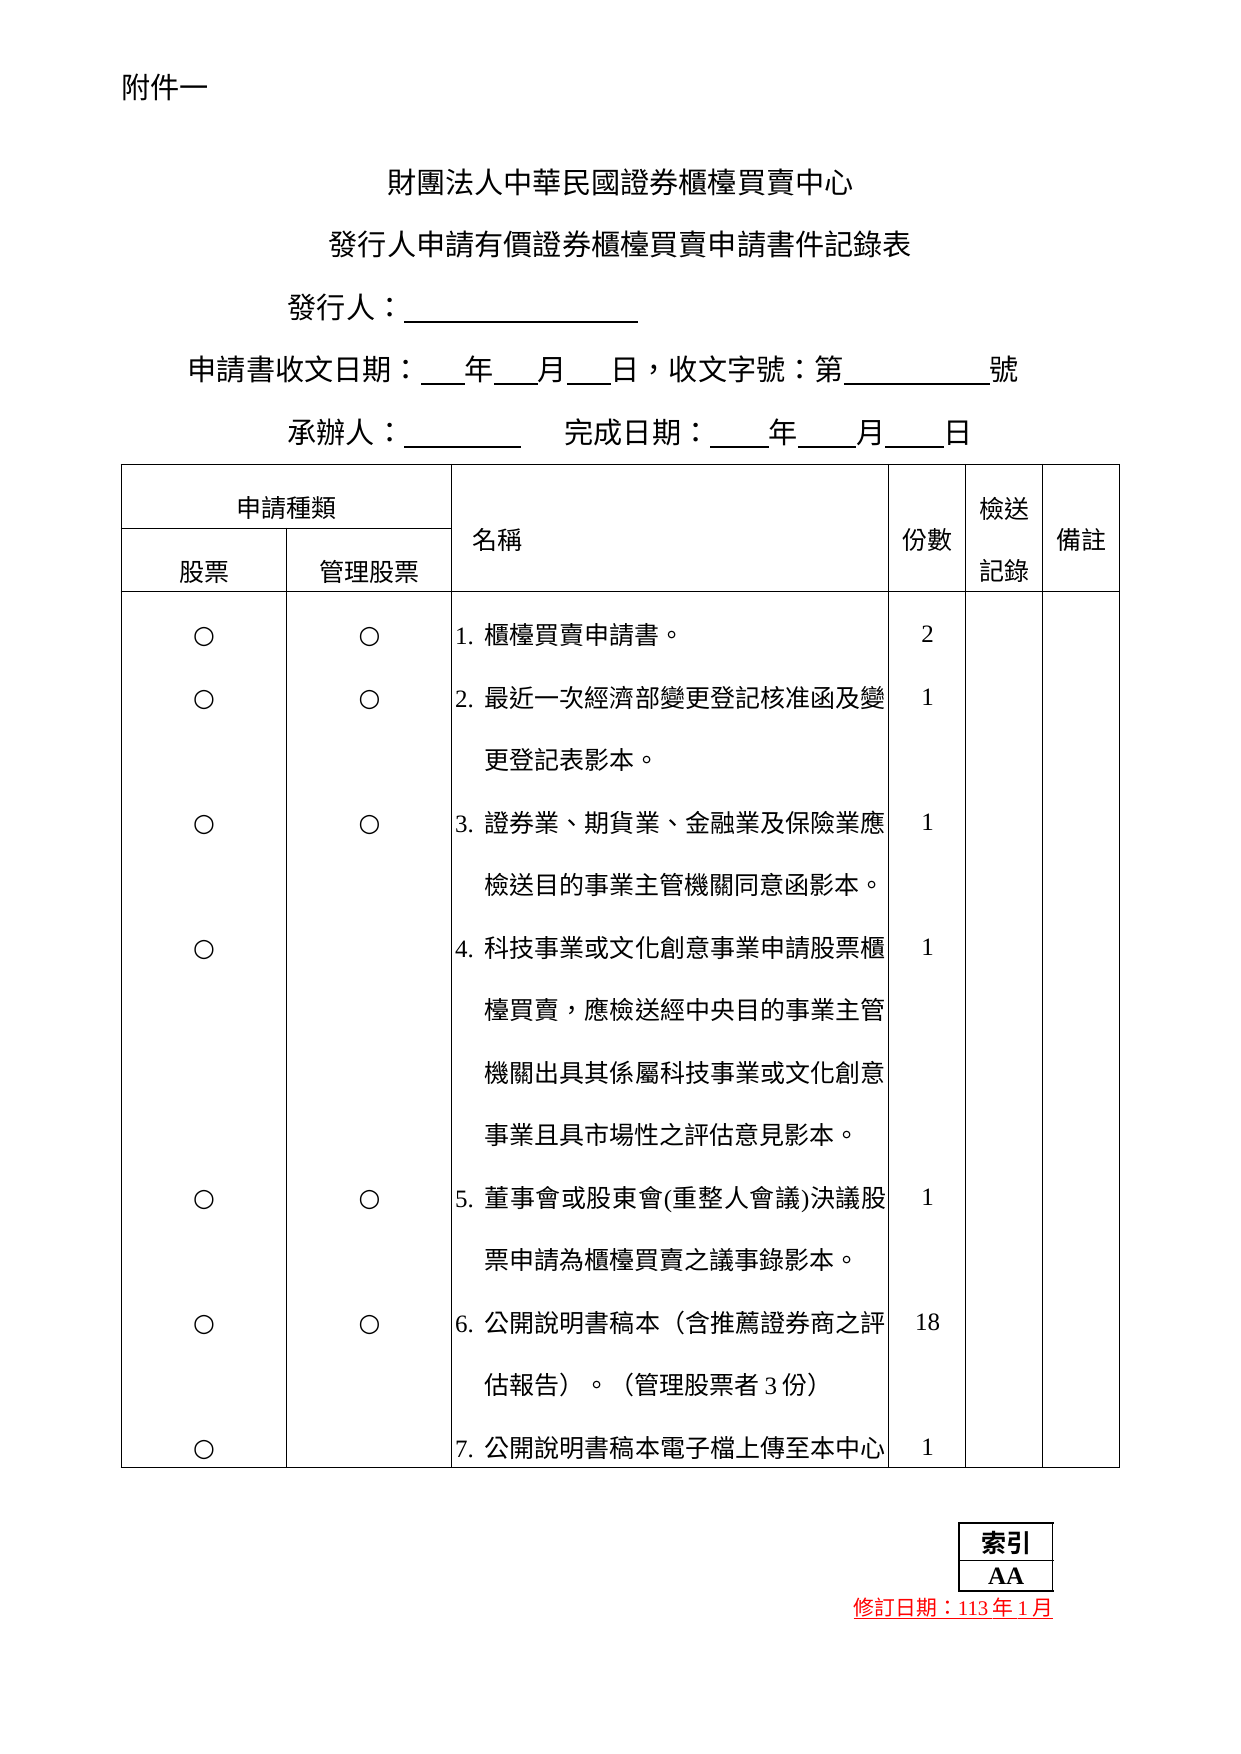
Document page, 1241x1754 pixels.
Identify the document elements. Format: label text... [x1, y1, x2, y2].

table_cell ○ ○ ○ ○ ○ ○ ○ [122, 592, 286, 1467]
table_header 檢送記錄 [966, 465, 1042, 591]
table_cell 櫃檯買賣申請書。 最近一次經濟部變更登記核准函及變更登記表影本。 證券業、期貨業、金融業及保險業應檢送目的事業主管機關同意函影本。 科技事業或文化創意事業申請股票櫃檯買賣，應檢送經中央目的事業主管機關出具其係屬科技事業或文化創意事業且具市場性之評估意見影本。 董事會或股東會(重整人會議)決議股票申請為櫃檯買賣之議事錄影本。 公開說明書稿本（含推薦證券商之評估報告）。（管理股票者3份） 公開說明書稿本電子檔上傳至本中心指定之網際網路資訊申報系統之證明文件。 截至次季止之財務預測資訊。 「股票上櫃調查表」。 股權分散表；若未符合股權分散標準，申請公司於掛牌前達成股權分散標準之承諾書一份。 全面無實體發行有價證券(包括普通股、特別股、公司債、可轉換公司債、附認股權公司債、交換公司債等)之證明文件。 請核對最近期之資產負債表有無下列科目，以確認申請公司除發行普通股外，有無發行其他有價證券： 發行特別股 一般特別股(資產負債表列特別股股本)。 強制贖回特別股(資產負債表列特別股負債-流動、特別股負債-非流動)。 發行公司債、可轉換公司債、附認股權公司債、交換公司債(資產負債表列應付公司債、一年或一營業週期內到期長期負債、債券換股權利證書、資本公積-認股權、資本公積-轉換公司債轉換溢價、資本公積-轉換公司債應付利息補償金等)。 有價證券櫃檯買賣契約。 依規定委託指定機構集中保管股票之證明書影本或承諾書。 申請公司之董事及持股超過股份總額百分之十之股東如與他人訂有股份買賣且附買回條件之協議者，在申請日仍屬有效之協議書等相關資料影本。 申請公司就本股票櫃檯買賣申請書及其附件所載事項無虛偽、隱匿之聲明書及無本中心證券商營業處所買賣有價證券審查準則第九條第三項所列情事之聲明書。 申請日最近一年內申請公司之負責人、董事及持股超過股份總額百分之十之股東業已參加證券法規研習課程之證明文件影本(含董事進修公司治理相關課程三小時之證明文件)。 申請日最近一年內推薦證券商輔導人員進修公司治理相關課程三小時之證明文件影本。 兩家以上推薦證券商之推薦書（應載明主、協辦推薦證券商）、評估報告工作底稿及其無虛偽隱匿之聲明書暨符合本中心證券商營業處所買賣有價證券審查準則第九條之聲明書。（管理股票為申請公司是否無本中心業務規則第十三條及第十三條之一所列情事之工作底稿、評估報告無虛偽隱匿聲明書及符合審查準則第九條之聲明書） 推薦證券商填製之「上櫃審查準則第十條第一項各款情事審查表」、「上櫃審查準則各補充規定審查表」、評估報告工作分配表及撰寫評估報告人員名單與相關懲處紀錄。 申請公司與推薦證券商共同訂定股票承銷價格之依據及方式之說明書。 律師填製之「發行人申請股票櫃檯買賣法律事項檢查表」、其工作底稿，以及律師與申請公司所出具「其彼此間並無前開檢查表之填表注意事項四所列情事」之聲明書。 經聯合會計師事務所查核簽證或核閱之下列報告： 最近二年度個體及合併財務報告。（當年度1至3月申請管理股票之公司可以最近一年度最近期會計師出具之財務報告代替最近一年度財務報告） 申請日期已逾季度終了後四十五日，加附最近一季之合併財務報告。 公營事業除最近一年度個體及合併財務報表須經會計師查核簽證，其餘屬未公開發行之年度部分，得以審計機關審定之審查報告書替代之，但最近一年度個體及合併財務報表仍應採兩年對照方式編列。 會計師專案審查公司內部控制制度所出具無保留結論之審查報告。 前述相關之會計師工作底稿、永久檔案及「會計師查核簽證作業覆核表」。 臺灣證券交易所（或本中心）通知有價證券終止上市（櫃）之函文暨終止上市（櫃）公告影本。 申請公司無本中心業務規則第十三條及第十三條之一所列情事之聲明書。 申請公司就公司治理運作情形自我評量並填製公司治理評鑑自評報告。 申請公司、推薦證券商、律師及會計師所出具之誠信聲明書。 推薦證券商、簽證會計師及律師填製之上櫃標準題。 申請公司及位於臺灣地區之分公司、重要子公司、工廠或營業處所等分支機構之勞工人數資料、統一編號、電話、地址及聯絡人資料。(作為向勞動部意見徵詢之附件) 臺灣集中保管結算所股份有限公司所出具申請公司之專業股務代理機構符合規定之證明文件。 股票面額非屬新臺幣10元者，主辦推薦證券商於上櫃前預計辦理之宣導計劃。 申請公司出具之公司財務報告編製能力說明評估表暨會計師對公司財務報告編製能力之說明及建議。 申請公司購買董事責任保險之相關證明文件。 本中心審查有價證券上櫃作業程序附件十二「審查報告」內之「申請公司及中介機構補充書件」(補充書件四及七除外)。 經董事會決議設置公司治理主管之議事錄。 其他必要之證明文件或資料。 [452, 592, 888, 1467]
table_cell ○ ○ ○ ○ ○ [287, 592, 451, 1467]
table_cell [1043, 592, 1119, 1467]
text 發行人申請有價證券櫃檯買賣申請書件記錄表 [187, 201, 1053, 264]
table_cell 股票 [122, 529, 286, 591]
table_cell [966, 592, 1042, 1467]
text 附件一 [113, 64, 216, 107]
table_header 名稱 [452, 465, 888, 591]
text 承辦人： 完成日期： 年 月 日 [239, 389, 1053, 451]
text 財團法人中華民國證券櫃檯買賣中心 [112, 64, 1053, 201]
table_header 份數 [889, 465, 965, 591]
table_cell 2 1 1 1 1 18 1 [889, 592, 965, 1467]
text 申請書收文日期： 年 月 日，收文字號：第 號 [187, 326, 1053, 389]
table_header 備註 [1043, 465, 1119, 591]
table_cell 管理股票 [287, 529, 451, 591]
text 發行人： [187, 264, 1053, 326]
table_header 申請種類 [122, 465, 451, 527]
